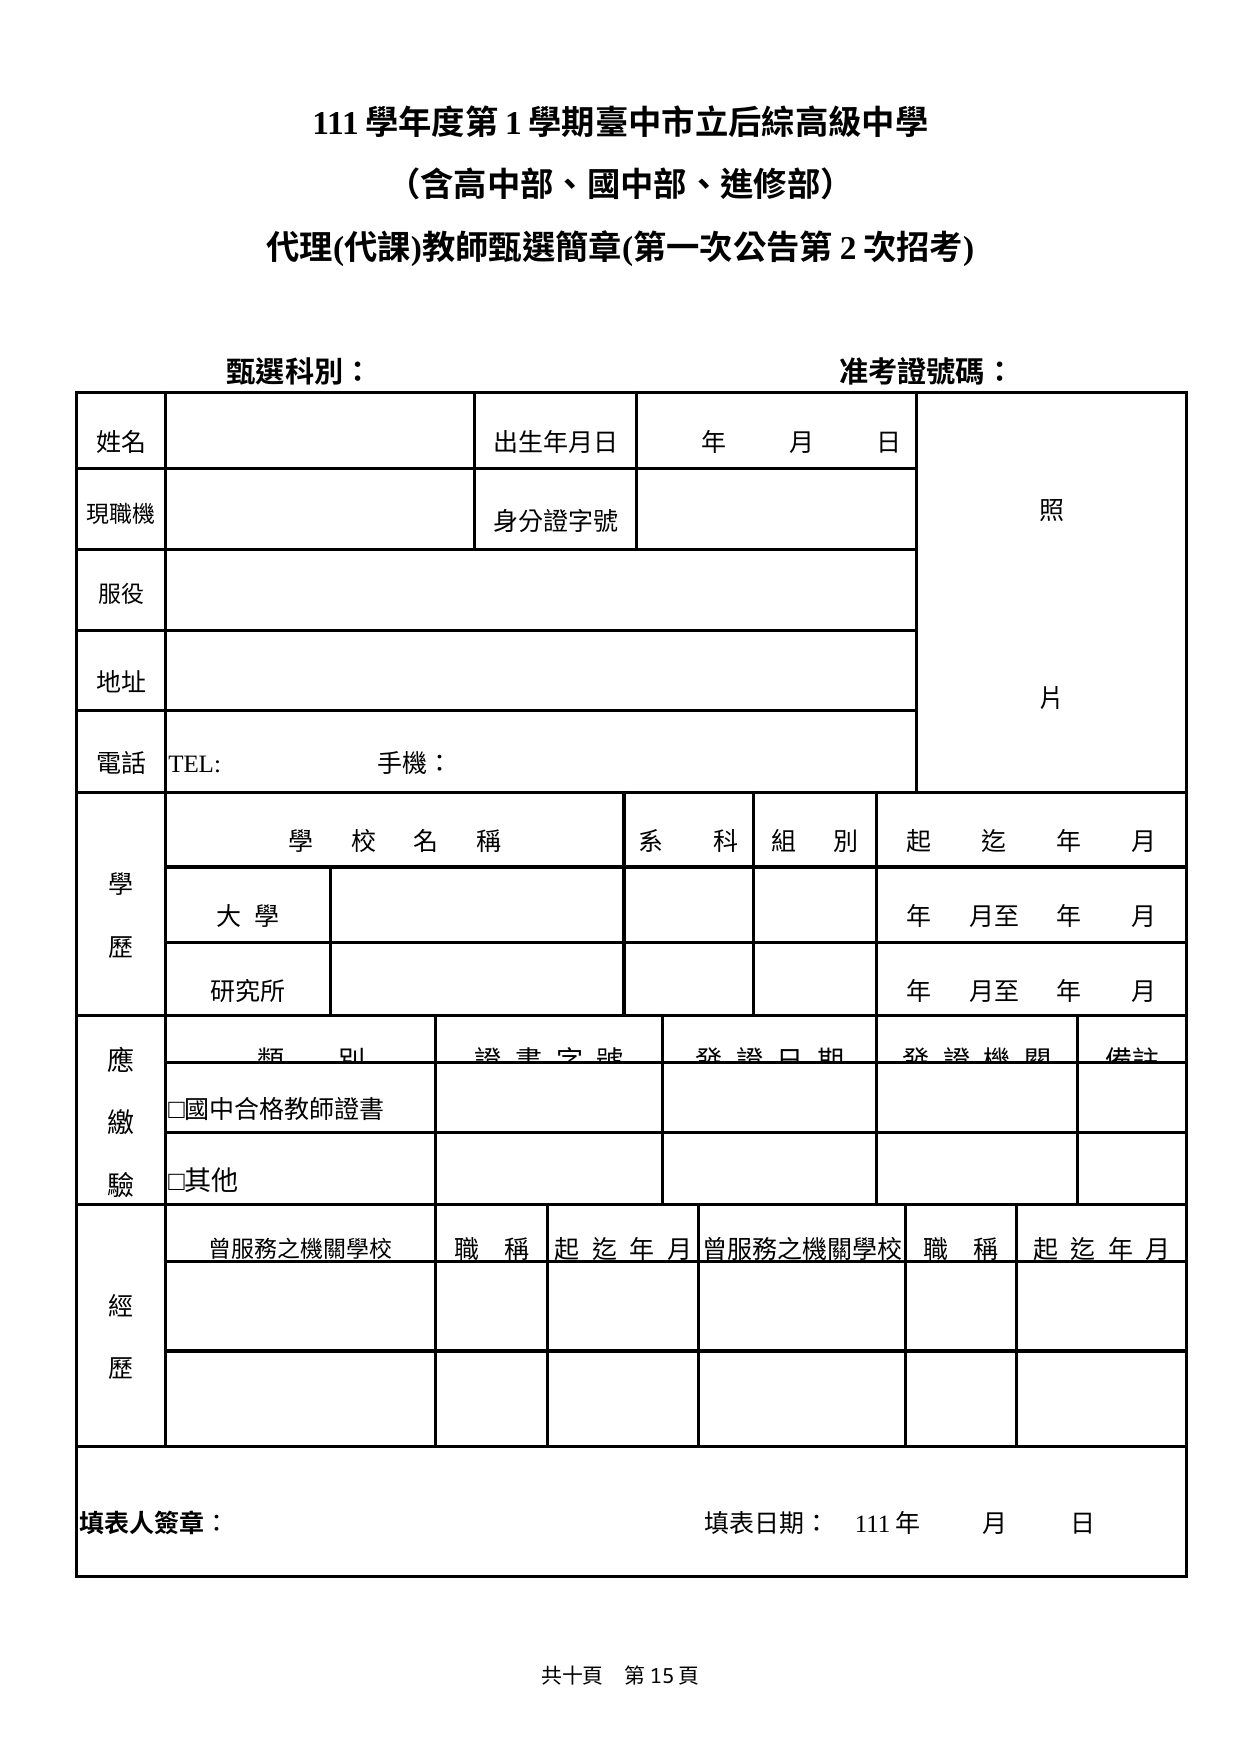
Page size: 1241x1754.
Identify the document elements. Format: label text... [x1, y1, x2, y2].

table_header 出生年月日 [476, 394, 635, 467]
table_cell [664, 1134, 875, 1203]
table_cell [167, 632, 915, 708]
table_cell 學 校 名 稱 [167, 794, 622, 865]
table_cell [1018, 1353, 1185, 1445]
table_cell 組 別 [755, 794, 875, 865]
table_cell 大 學 [167, 869, 329, 941]
table_cell [167, 470, 473, 548]
table_cell [437, 1134, 624, 1203]
table_cell 服役 情形 [78, 551, 164, 629]
table_cell 年 月至 年 月 [878, 869, 1185, 941]
table_cell 研究所 [167, 944, 329, 1014]
table_cell [437, 1064, 624, 1131]
table_header [167, 394, 473, 467]
table_cell 備註 [1079, 1017, 1185, 1061]
table_header 照 片 [918, 394, 1185, 791]
table_cell [664, 1064, 875, 1131]
table_cell [878, 1134, 1076, 1203]
table_cell [146, 1578, 1073, 1640]
table_cell 現職機關學校 [78, 470, 164, 548]
table_cell 曾服務之機關學校 [700, 1206, 904, 1260]
table_cell [1079, 1064, 1185, 1131]
table_cell [167, 1353, 434, 1445]
table_cell 起 迄 年 月 [878, 794, 1185, 865]
table_header 姓名 [78, 394, 164, 467]
text 111學年度第1學期臺中市立后綜高級中學 [118, 78, 1122, 141]
table_cell [624, 1134, 661, 1203]
table_cell 曾服務之機關學校 [167, 1206, 434, 1260]
table_cell 身分證字號 [476, 470, 635, 548]
table_cell [878, 1064, 1076, 1131]
table_cell □免役 □役畢 □服役中 [167, 551, 915, 629]
table_cell 發 證 機 關 [878, 1017, 1076, 1061]
table_cell [626, 944, 752, 1014]
table_cell [755, 869, 875, 941]
table_cell [437, 1353, 546, 1445]
table_cell [549, 1263, 697, 1349]
table_cell 年 月至 年 月 [878, 944, 1185, 1014]
table_cell [624, 1064, 661, 1131]
text （含高中部、國中部、進修部） [118, 141, 1122, 203]
table_cell [1079, 1134, 1185, 1203]
table_cell [332, 944, 622, 1014]
table_cell [755, 944, 875, 1014]
table_cell [437, 1263, 546, 1349]
table_cell 填表人簽章： 填表日期： 111年 月 日 [78, 1448, 1185, 1575]
table_cell [907, 1263, 1015, 1349]
table_cell [626, 869, 752, 941]
table_cell [332, 869, 622, 941]
table_cell [549, 1353, 697, 1445]
table_cell 學 歷 [78, 794, 164, 1014]
table_cell 起 迄 年 月 [549, 1206, 697, 1260]
table_cell [700, 1353, 904, 1445]
table_cell [1073, 1578, 1077, 1640]
table_cell 起 迄 年 月 [1018, 1206, 1185, 1260]
table_cell 職 稱 [437, 1206, 546, 1260]
table_cell [638, 470, 915, 548]
table_cell 經 歷 [78, 1206, 164, 1445]
table_cell TEL: 手機： [167, 712, 915, 791]
table_cell 地址 [78, 632, 164, 708]
table_cell [167, 1263, 434, 1349]
table_cell 應 繳 驗 證 件 [78, 1017, 164, 1203]
table_cell [907, 1353, 1015, 1445]
table_cell [1018, 1263, 1185, 1349]
table_cell 類 別 [167, 1017, 434, 1061]
table_cell [700, 1263, 904, 1349]
table_cell 電話 [78, 712, 164, 791]
text 代理(代課)教師甄選簡章(第一次公告第2次招考) [118, 203, 1122, 266]
table_cell □其他 [167, 1134, 434, 1203]
table_cell 職 稱 [907, 1206, 1015, 1260]
text 甄選科別： 准考證號碼： [118, 328, 1122, 391]
table_cell □國中合格教師證書 [167, 1064, 434, 1131]
table_cell 發 證 日 期 [664, 1017, 875, 1061]
table_cell 系 科 [626, 794, 752, 865]
table_header 年 月 日 [638, 394, 915, 467]
table_cell 證 書 字 號 [437, 1017, 661, 1061]
table_cell [77, 1578, 146, 1640]
table_cell [1077, 1578, 1187, 1640]
